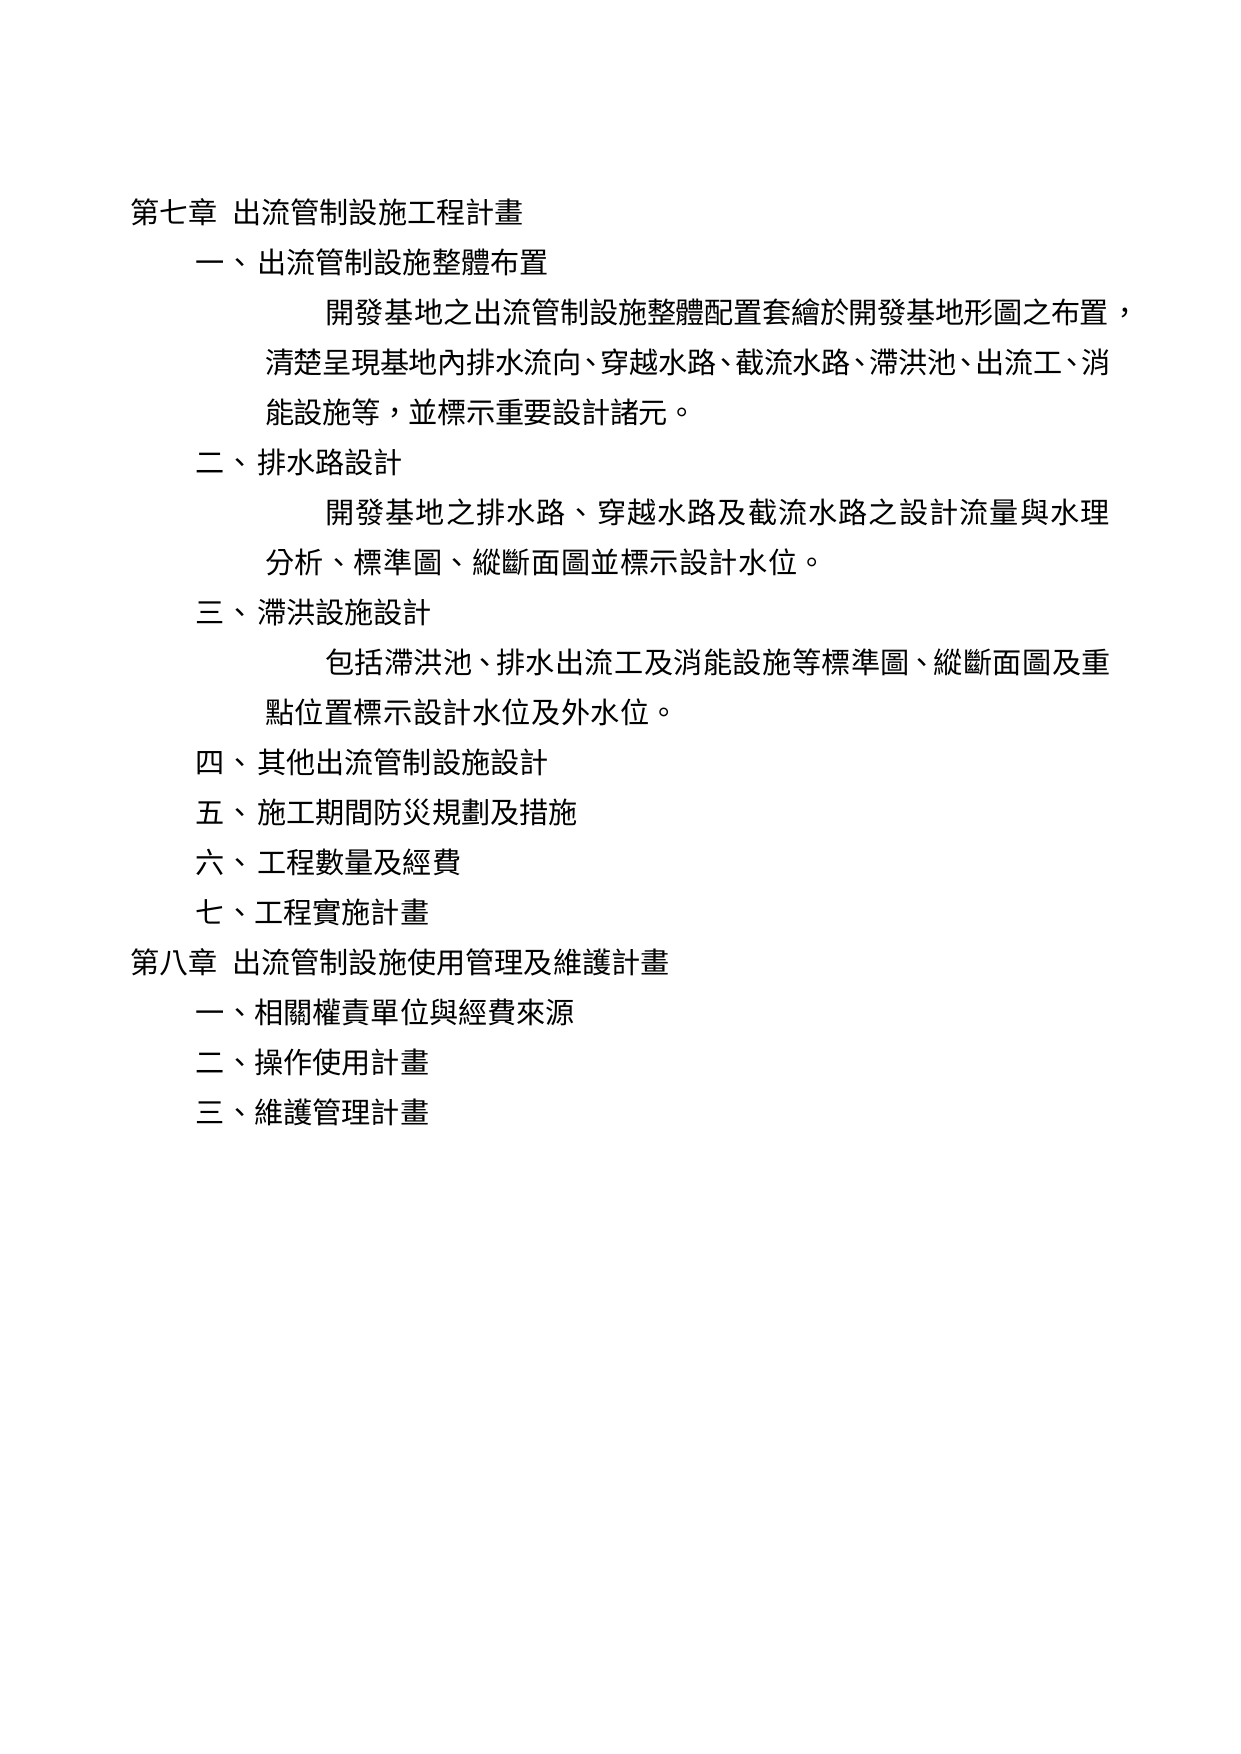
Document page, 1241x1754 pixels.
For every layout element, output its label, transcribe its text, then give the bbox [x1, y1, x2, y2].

subtitle 施工期間防災規劃及措施 [196, 782, 1110, 832]
text 開發基地之排水路、穿越水路及截流水路之設計流量與水理分析、標準圖、縱斷面圖並標示設計水位。 [265, 482, 1110, 582]
subtitle 滯洪設施設計 [196, 582, 1110, 632]
subtitle 排水路設計 [196, 432, 1110, 482]
text 第七章 出流管制設施工程計畫 [130, 182, 1110, 232]
subtitle 一、相關權責單位與經費來源 [196, 982, 1110, 1032]
text 開發基地之出流管制設施整體配置套繪於開發基地形圖之布置，清楚呈現基地內排水流向、穿越水路、截流水路、滯洪池、出流工、消能設施等，並標示重要設計諸元。 [265, 282, 1110, 432]
subtitle 工程數量及經費 [196, 832, 1110, 882]
subtitle 三、維護管理計畫 [196, 1082, 1110, 1132]
text 第八章 出流管制設施使用管理及維護計畫 [130, 932, 1110, 982]
subtitle 七、工程實施計畫 [196, 882, 1110, 932]
subtitle 其他出流管制設施設計 [196, 732, 1110, 782]
text 包括滯洪池、排水出流工及消能設施等標準圖、縱斷面圖及重點位置標示設計水位及外水位。 [265, 632, 1110, 732]
subtitle 出流管制設施整體布置 [196, 232, 1110, 282]
subtitle 二、操作使用計畫 [196, 1032, 1110, 1082]
